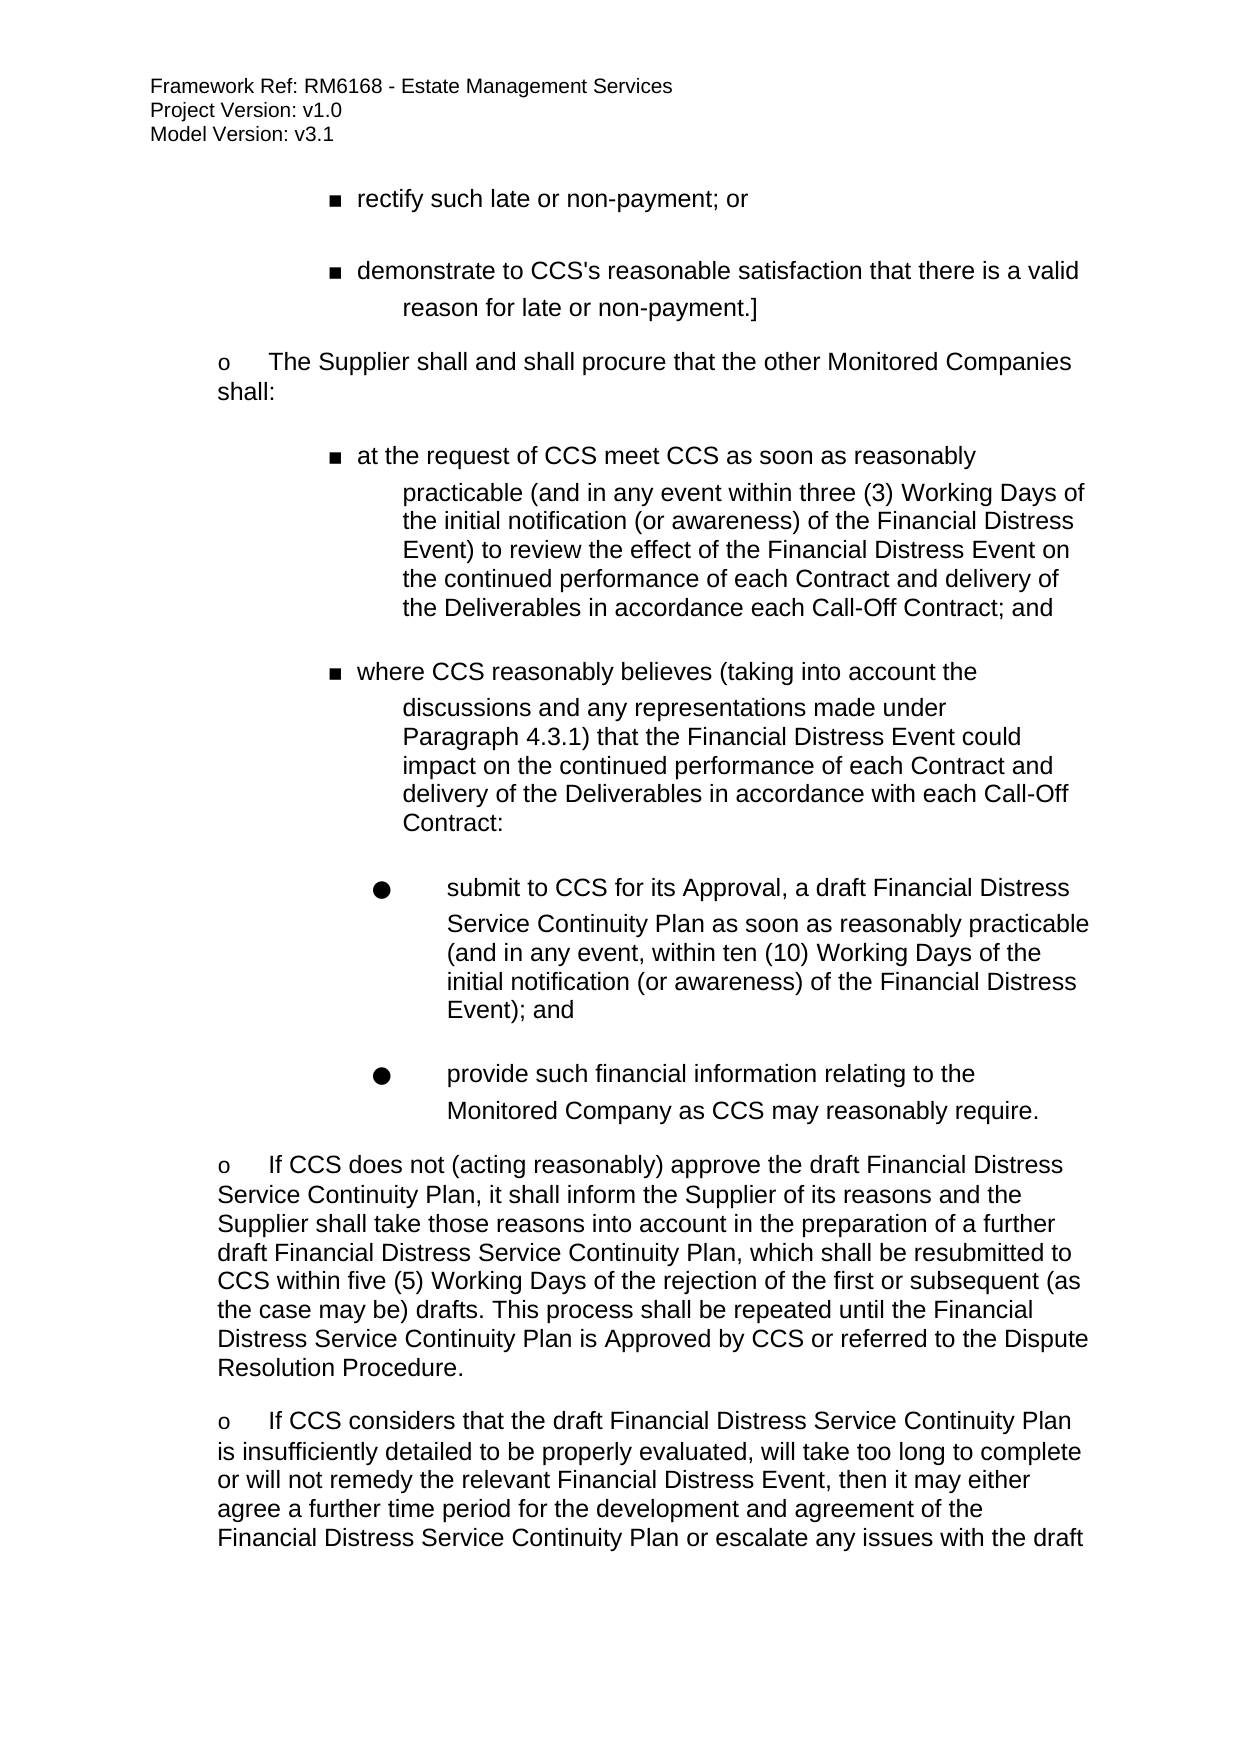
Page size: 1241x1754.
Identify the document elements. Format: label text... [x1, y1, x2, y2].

list The Supplier shall and shall procure that the other Monitored Companies shall: [217, 346, 1090, 406]
list rectify such late or non-payment; or [327, 174, 1090, 221]
list submit to CCS for its Approval, a draft Financial Distress Service Continuity Plan as soon as reasonably practicable (and in any event, within ten (10) Working Days of the initial notification (or awareness) of the Financial Distress Event); and [372, 862, 1090, 1024]
list If CCS does not (acting reasonably) approve the draft Financial Distress Service Continuity Plan, it shall inform the Supplier of its reasons and the Supplier shall take those reasons into account in the preparation of a further draft Financial Distress Service Continuity Plan, which shall be resubmitted to CCS within five (5) Working Days of the rejection of the first or subsequent (as the case may be) drafts. This process shall be repeated until the Financial Distress Service Continuity Plan is Approved by CCS or referred to the Dispute Resolution Procedure. [217, 1150, 1090, 1381]
list If CCS considers that the draft Financial Distress Service Continuity Plan is insufficiently detailed to be properly evaluated, will take too long to complete or will not remedy the relevant Financial Distress Event, then it may either agree a further time period for the development and agreement of the Financial Distress Service Continuity Plan or escalate any issues with the draft Financial Distress Service Continuity Plan using the Dispute Resolution Procedure. [217, 1406, 1090, 1552]
list where CCS reasonably believes (taking into account the discussions and any representations made under Paragraph 4.3.1) that the Financial Distress Event could impact on the continued performance of each Contract and delivery of the Deliverables in accordance with each Call-Off Contract: [327, 646, 1090, 837]
list provide such financial information relating to the Monitored Company as CCS may reasonably require. [372, 1049, 1090, 1125]
list at the request of CCS meet CCS as soon as reasonably practicable (and in any event within three (3) Working Days of the initial notification (or awareness) of the Financial Distress Event) to review the effect of the Financial Distress Event on the continued performance of each Contract and delivery of the Deliverables in accordance each Call-Off Contract; and [327, 431, 1090, 621]
list demonstrate to CCS's reasonable satisfaction that there is a valid reason for late or non-payment.] [327, 246, 1090, 321]
